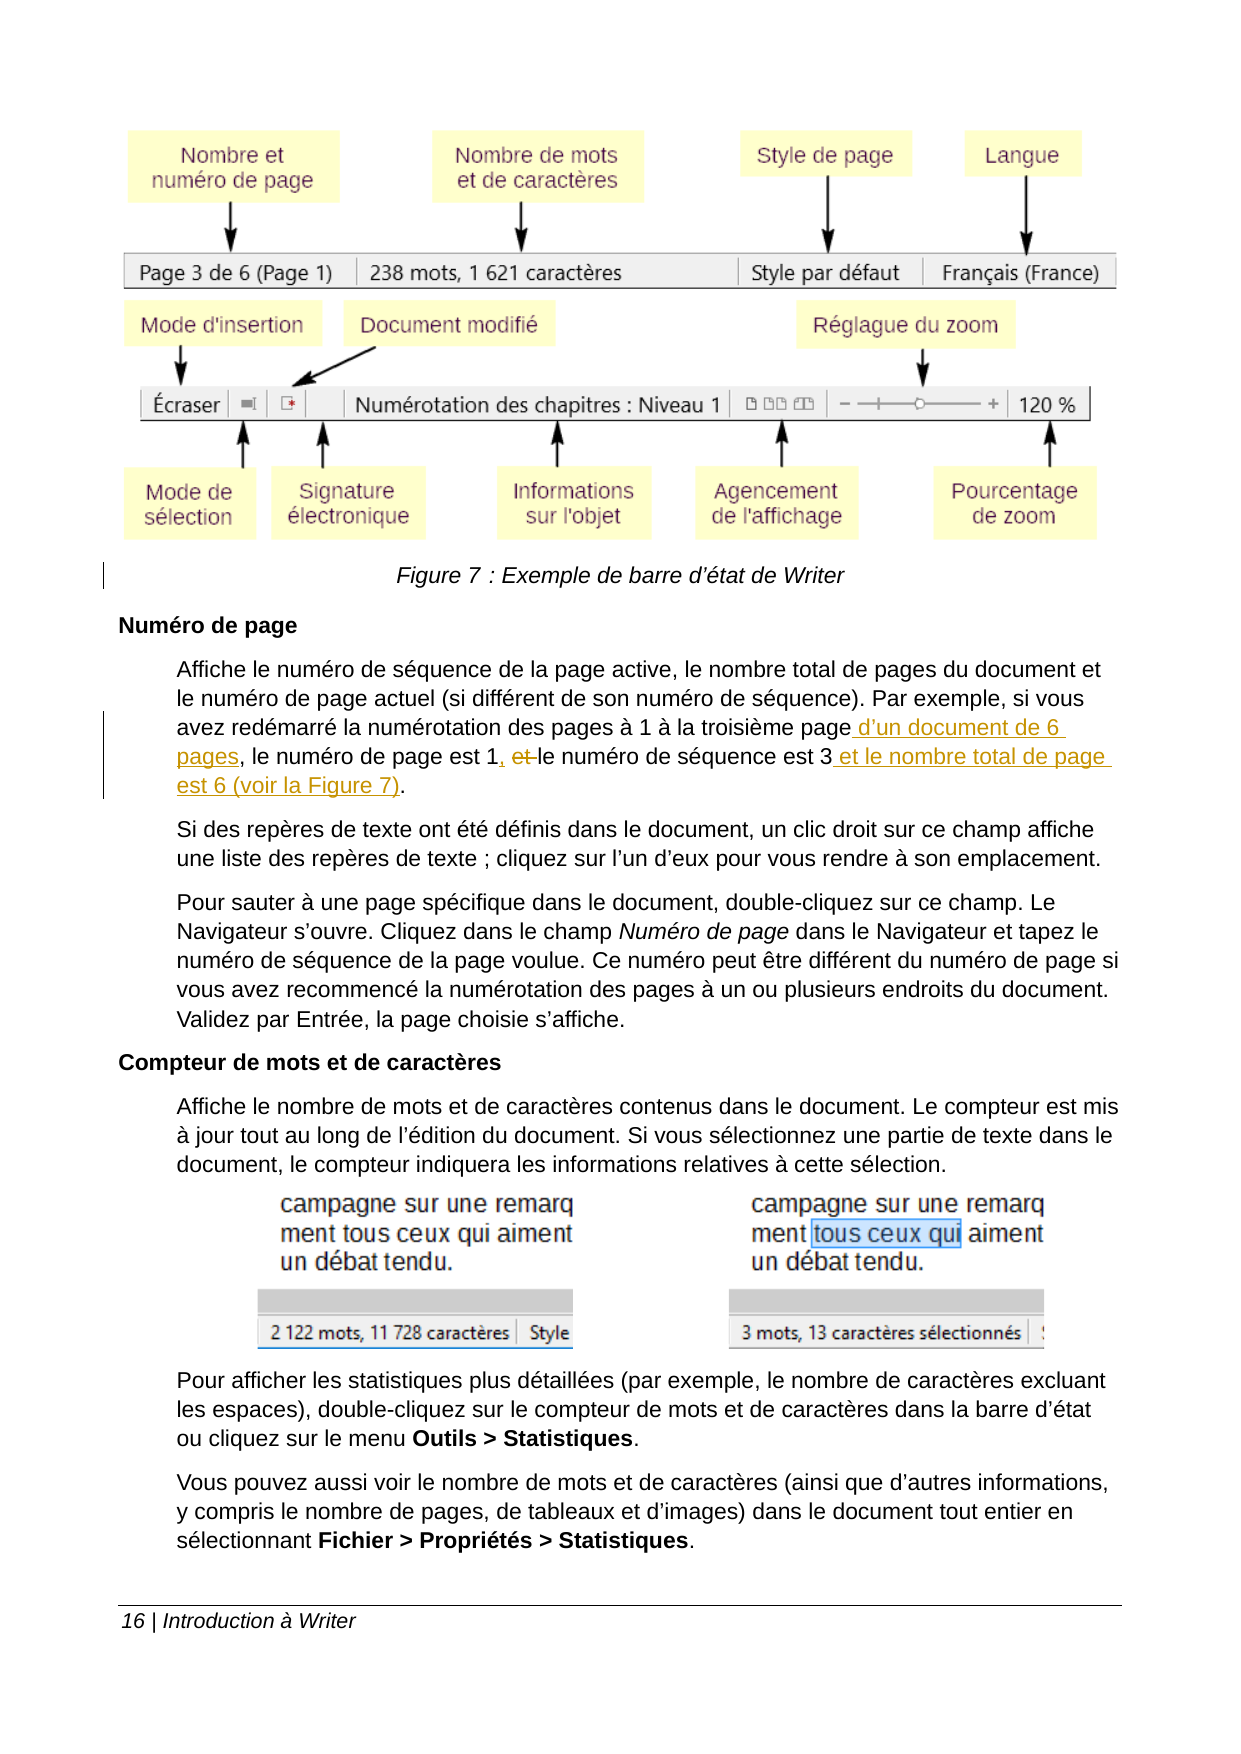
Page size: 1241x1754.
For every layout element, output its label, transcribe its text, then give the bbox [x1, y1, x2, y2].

table_header [180, 1193, 257, 1349]
text Numéro de page [118, 609, 1122, 638]
text Affiche le numéro de séquence de la page active, le nombre total de pages du document et le numéro de page actuel (si différent de son numéro de séquence). Par exemple, si vous avez redémarré la numérotation des pages à 1 à la troisième page d’un document de 6 pages, le numéro de page est 1, le numéro de séquence est 3 et le nombre total de page est 6 (voir la Figure 7). [176, 653, 1122, 799]
text Si des repères de texte ont été définis dans le document, un clic droit sur ce champ affiche une liste des repères de texte ; cliquez sur l’un d’eux pour vous rendre à son emplacement. [176, 813, 1122, 872]
text Affiche le nombre de mots et de caractères contenus dans le document. Le compteur est mis à jour tout au long de l’édition du document. Si vous sélectionnez une partie de texte dans le document, le compteur indiquera les informations relatives à cette sélection. [176, 1090, 1122, 1178]
table_header [573, 1193, 651, 1349]
text Pour sauter à une page spécifique dans le document, double-cliquez sur ce champ. Le Navigateur s’ouvre. Cliquez dans le champ Numéro de page dans le Navigateur et tapez le numéro de séquence de la page voulue. Ce numéro peut être différent du numéro de page si vous avez recommencé la numérotation des pages à un ou plusieurs endroits du document. Validez par Entrée, la page choisie s’affiche. [176, 886, 1122, 1032]
text Compteur de mots et de caractères [118, 1047, 1122, 1076]
picture [257, 1192, 573, 1349]
table_header [1045, 1193, 1122, 1349]
picture [123, 123, 1117, 551]
table_header [118, 118, 1122, 557]
table_cell Figure 7 : Exemple de barre d’état de Writer [118, 557, 1122, 594]
text Pour afficher les statistiques plus détaillées (par exemple, le nombre de caractères excluant les espaces), double-cliquez sur le compteur de mots et de caractères dans la barre d’état ou cliquez sur le menu Outils > Statistiques. [176, 1364, 1122, 1451]
picture [728, 1192, 1045, 1349]
text Vous pouvez aussi voir le nombre de mots et de caractères (ainsi que d’autres informations, y compris le nombre de pages, de tableaux et d’images) dans le document tout entier en sélectionnant Fichier > Propriétés > Statistiques. [176, 1466, 1122, 1553]
table_header [651, 1193, 728, 1349]
